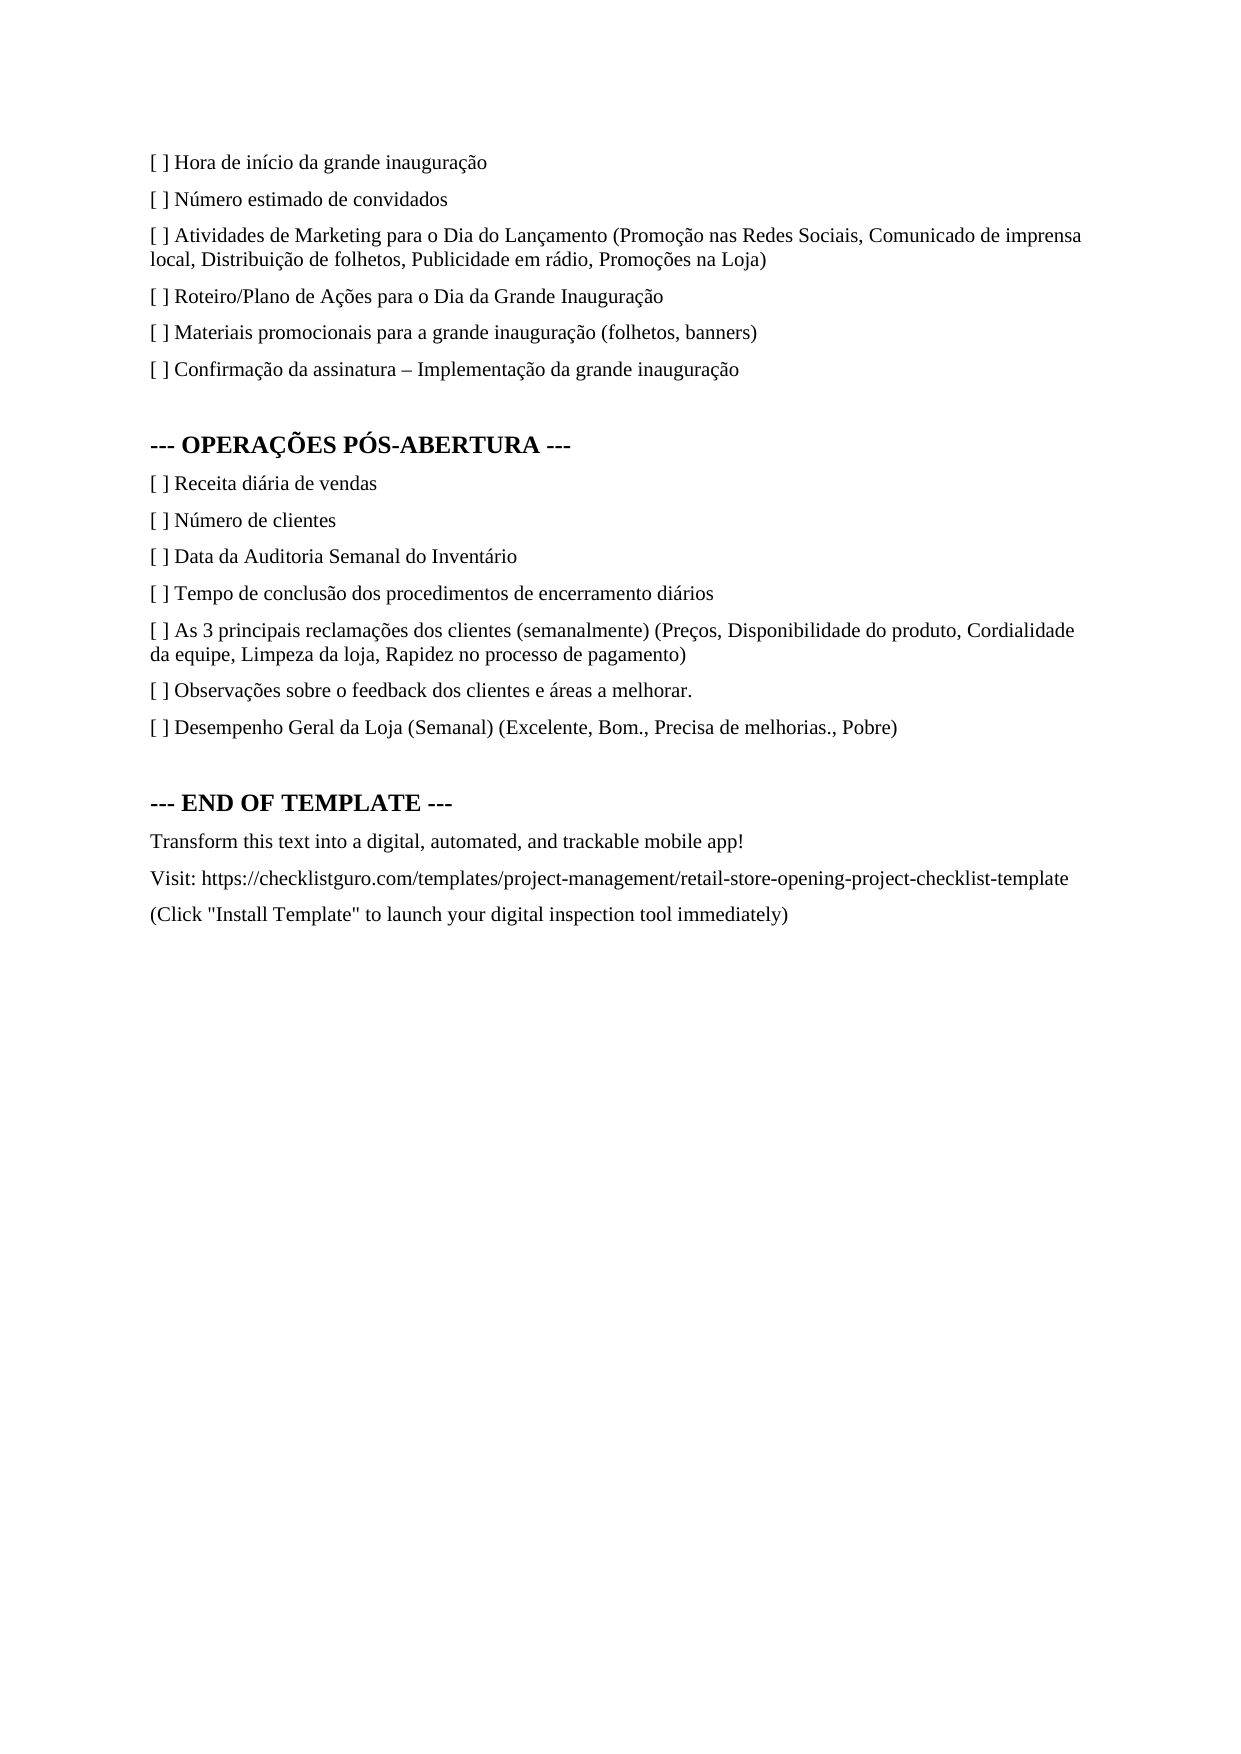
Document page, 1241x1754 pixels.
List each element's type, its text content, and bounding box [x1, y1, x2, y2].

text [ ] Data da Auditoria Semanal do Inventário [150, 544, 1090, 568]
text [ ] Materiais promocionais para a grande inauguração (folhetos, banners) [150, 320, 1090, 344]
text --- OPERAÇÕES PÓS-ABERTURA --- [150, 430, 1090, 459]
text [ ] Número de clientes [150, 508, 1090, 532]
text [ ] Desempenho Geral da Loja (Semanal) (Excelente, Bom., Precisa de melhorias., Pobre) [150, 715, 1090, 739]
text (Click "Install Template" to launch your digital inspection tool immediately) [150, 902, 1090, 926]
text [ ] Observações sobre o feedback dos clientes e áreas a melhorar. [150, 678, 1090, 702]
text [ ] Atividades de Marketing para o Dia do Lançamento (Promoção nas Redes Sociais, Comunicado de imprensa local, Distribuição de folhetos, Publicidade em rádio, Promoções na Loja) [150, 223, 1090, 271]
text [ ] Confirmação da assinatura – Implementação da grande inauguração [150, 357, 1090, 381]
text --- END OF TEMPLATE --- [150, 788, 1090, 817]
text [ ] Roteiro/Plano de Ações para o Dia da Grande Inauguração [150, 284, 1090, 308]
text [ ] As 3 principais reclamações dos clientes (semanalmente) (Preços, Disponibilidade do produto, Cordialidade da equipe, Limpeza da loja, Rapidez no processo de pagamento) [150, 617, 1090, 666]
text Transform this text into a digital, automated, and trackable mobile app! [150, 829, 1090, 853]
text [ ] Número estimado de convidados [150, 187, 1090, 211]
text [ ] Receita diária de vendas [150, 471, 1090, 495]
text Visit: https://checklistguro.com/templates/project-management/retail-store-opening-project-checklist-template [150, 866, 1090, 890]
text [ ] Tempo de conclusão dos procedimentos de encerramento diários [150, 581, 1090, 605]
text [ ] Hora de início da grande inauguração [150, 150, 1090, 174]
